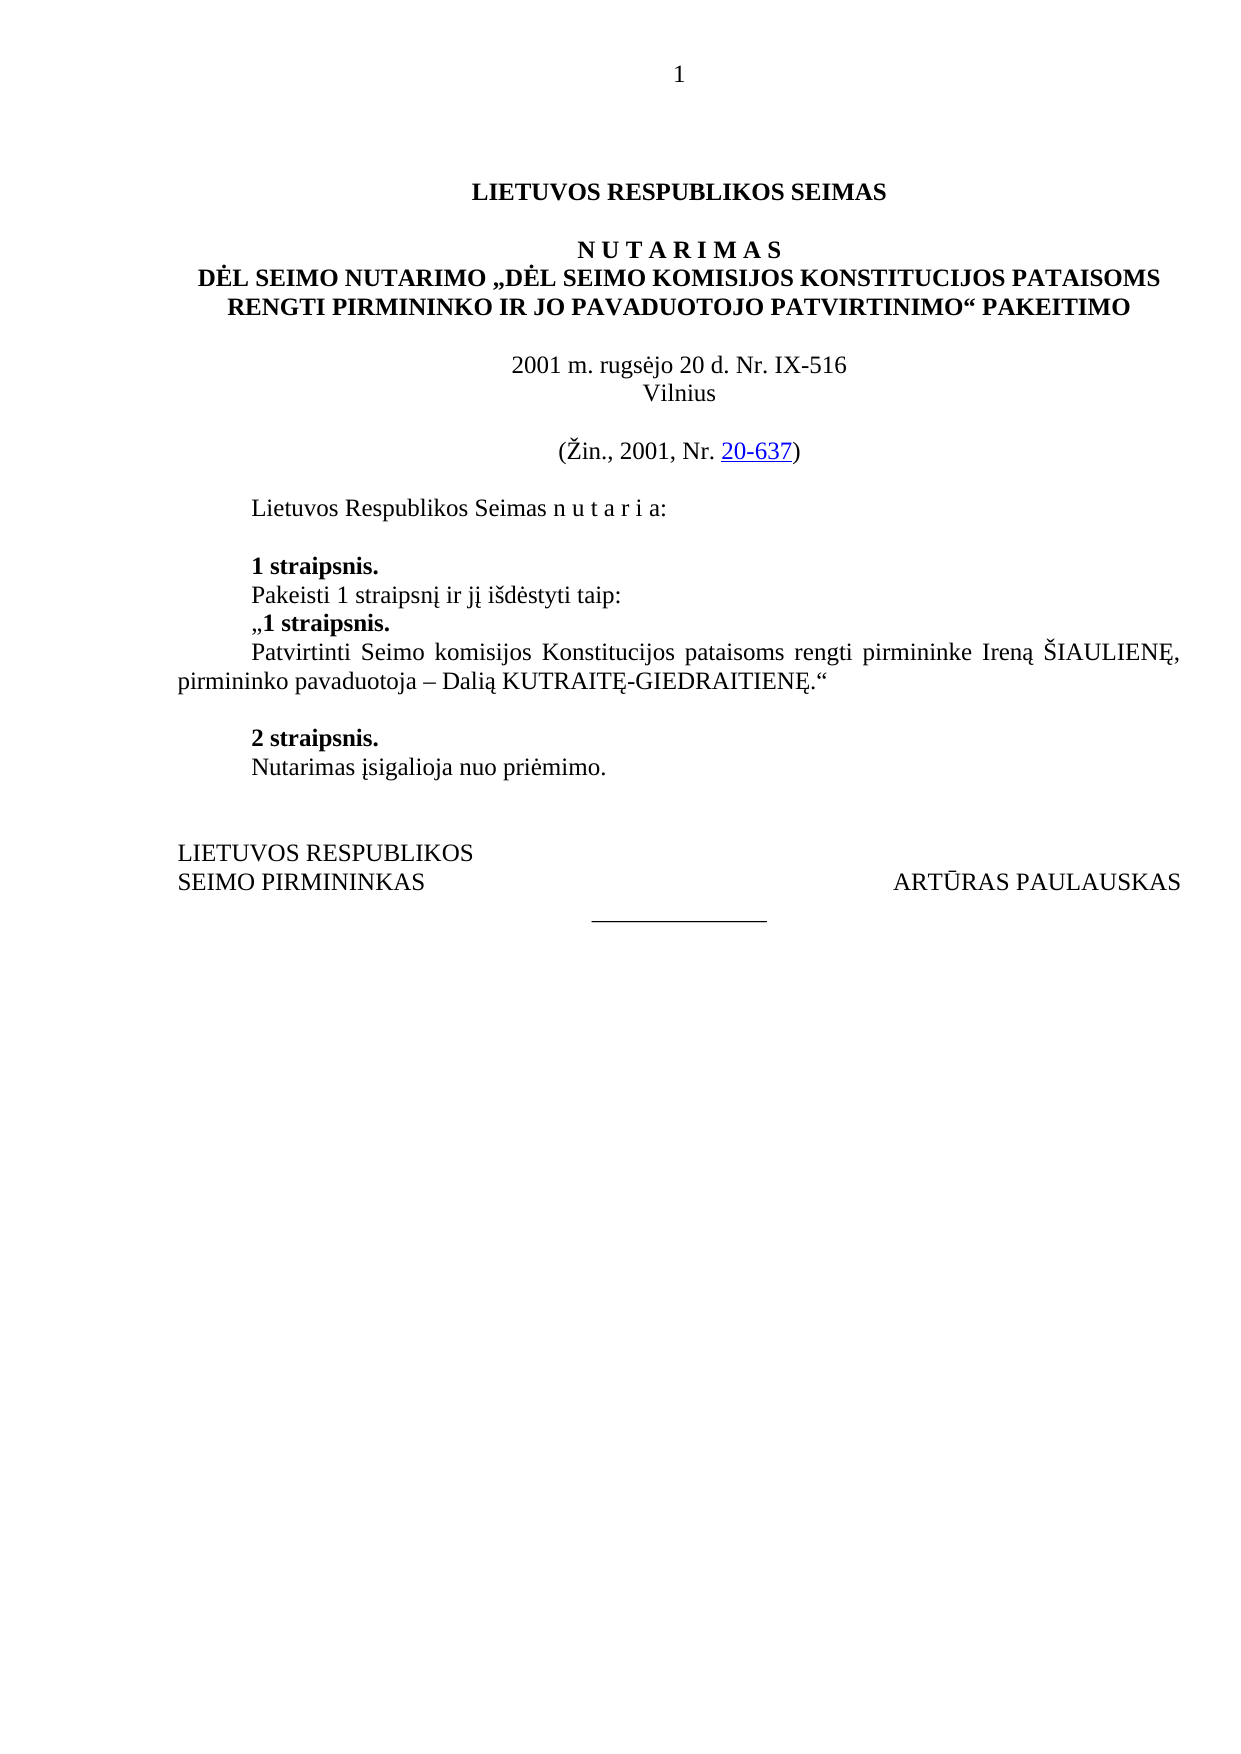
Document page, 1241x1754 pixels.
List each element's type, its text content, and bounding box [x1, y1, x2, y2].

text Patvirtinti Seimo komisijos Konstitucijos pataisoms rengti pirmininke Ireną ŠIAULIENĘ, pirmininko pavaduotoja – Dalią KUTRAITĘ-GIEDRAITIENĘ.“ [177, 637, 1181, 695]
text 2 straipsnis. [177, 723, 1181, 752]
text Vilnius [177, 378, 1181, 407]
text Lietuvos Respublikos Seimas nutaria: [177, 493, 1181, 522]
text N U T A R I M A S [177, 235, 1181, 263]
text Pakeisti 1 straipsnį ir jį išdėstyti taip: [177, 580, 1181, 608]
text ______________ [177, 896, 1181, 925]
text 1 straipsnis. [177, 551, 1181, 580]
text (Žin., 2001, Nr. 20-637) [177, 436, 1181, 465]
text Nutarimas įsigalioja nuo priėmimo. [177, 752, 1181, 781]
text LIETUVOS RESPUBLIKOS [177, 838, 1181, 867]
text DĖL SEIMO NUTARIMO „DĖL SEIMO KOMISIJOS KONSTITUCIJOS PATAISOMS RENGTI PIRMININKO IR JO PAVADUOTOJO PATVIRTINIMO“ PAKEITIMO [177, 263, 1181, 321]
text SEIMO PIRMININKAS ARTŪRAS PAULAUSKAS [177, 867, 1181, 896]
text 2001 m. rugsėjo 20 d. Nr. IX-516 [177, 350, 1181, 378]
text „1 straipsnis. [177, 608, 1181, 637]
text LIETUVOS RESPUBLIKOS SEIMAS [177, 177, 1181, 206]
